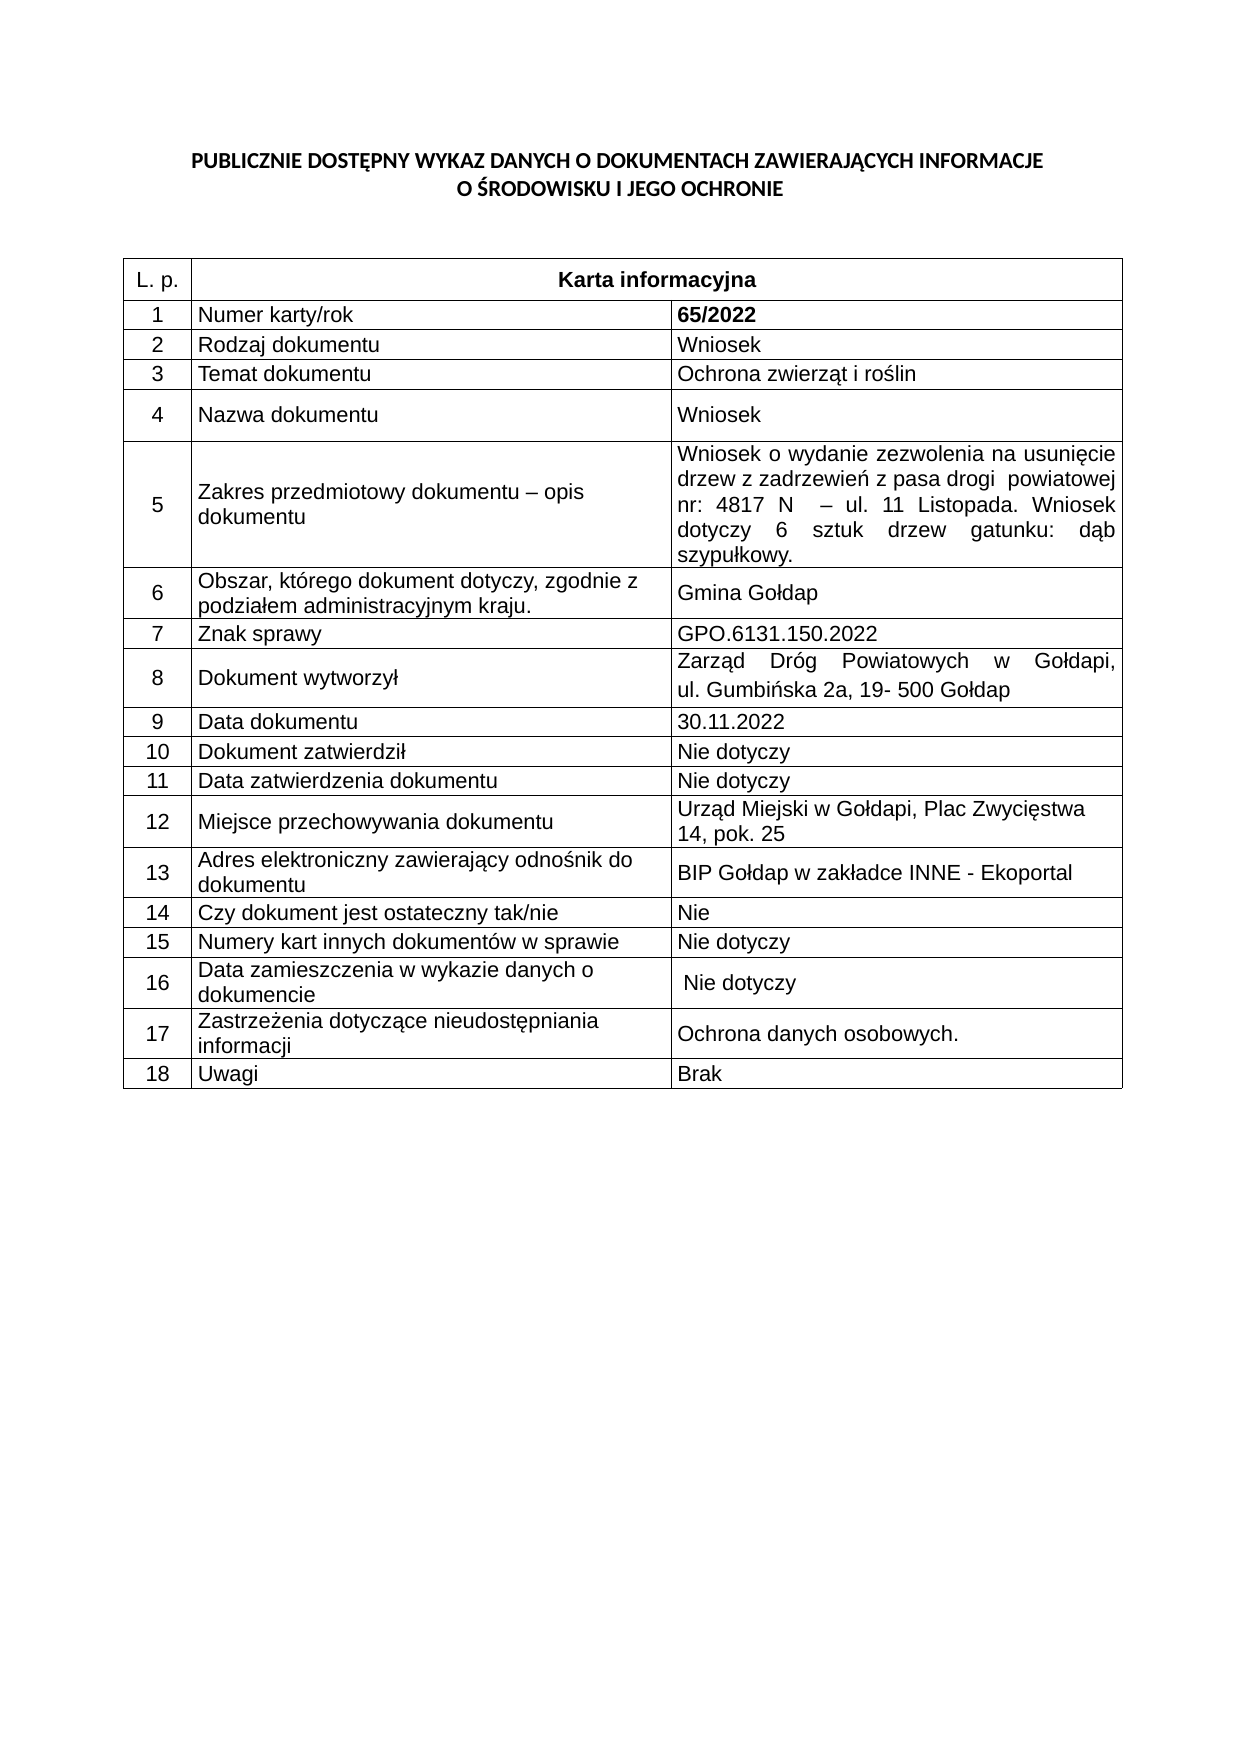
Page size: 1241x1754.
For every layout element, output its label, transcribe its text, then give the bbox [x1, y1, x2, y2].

table_cell 17 [124, 1009, 191, 1058]
table_cell Dokument zatwierdził [192, 737, 671, 766]
table_cell Rodzaj dokumentu [192, 330, 671, 359]
table_cell Miejsce przechowywania dokumentu [192, 796, 671, 846]
table_header Karta informacyjna [192, 259, 1122, 300]
table_cell Urząd Miejski w Gołdapi, Plac Zwycięstwa 14, pok. 25 [672, 796, 1122, 846]
table_cell 8 [124, 649, 191, 707]
table_cell 12 [124, 796, 191, 846]
table_cell Nie dotyczy [672, 928, 1122, 956]
table_cell Nie dotyczy [672, 737, 1122, 766]
table_cell Numery kart innych dokumentów w sprawie [192, 928, 671, 956]
table_cell Zarząd Dróg Powiatowych w Gołdapi, ul. Gumbińska 2a, 19- 500 Gołdap [672, 649, 1122, 707]
table_cell 2 [124, 330, 191, 359]
table_cell 3 [124, 360, 191, 388]
table_cell 13 [124, 848, 191, 897]
table_cell Brak [672, 1059, 1122, 1088]
table_cell Ochrona zwierząt i roślin [672, 360, 1122, 388]
table_cell 30.11.2022 [672, 708, 1122, 736]
table_cell Wniosek o wydanie zezwolenia na usunięcie drzew z zadrzewień z pasa drogi powiatowej nr: 4817 N – ul. 11 Listopada. Wniosek dotyczy 6 sztuk drzew gatunku: dąb szypułkowy. [672, 442, 1122, 567]
table_cell Data dokumentu [192, 708, 671, 736]
table_cell Wniosek [672, 390, 1122, 441]
table_cell 4 [124, 390, 191, 441]
table_cell Zastrzeżenia dotyczące nieudostępniania informacji [192, 1009, 671, 1058]
table_cell Ochrona danych osobowych. [672, 1009, 1122, 1058]
table_cell 14 [124, 898, 191, 927]
table_cell 65/2022 [672, 301, 1122, 329]
table_cell Czy dokument jest ostateczny tak/nie [192, 898, 671, 927]
table_cell Data zamieszczenia w wykazie danych o dokumencie [192, 958, 671, 1007]
table_cell Adres elektroniczny zawierający odnośnik do dokumentu [192, 848, 671, 897]
table_cell 11 [124, 767, 191, 795]
table_cell 1 [124, 301, 191, 329]
table_cell Zakres przedmiotowy dokumentu – opis dokumentu [192, 442, 671, 567]
table_cell Nazwa dokumentu [192, 390, 671, 441]
table_cell Znak sprawy [192, 619, 671, 648]
table_cell Data zatwierdzenia dokumentu [192, 767, 671, 795]
table_cell 15 [124, 928, 191, 956]
table_cell Uwagi [192, 1059, 671, 1088]
table_cell 10 [124, 737, 191, 766]
table_cell 16 [124, 958, 191, 1007]
table_cell Numer karty/rok [192, 301, 671, 329]
table_cell Dokument wytworzył [192, 649, 671, 707]
table_cell 18 [124, 1059, 191, 1088]
table_cell Wniosek [672, 330, 1122, 359]
text PUBLICZNIE DOSTĘPNY WYKAZ DANYCH O DOKUMENTACH ZAWIERAJĄCYCH INFORMACJE O ŚRODOWISKU I JEGO OCHRONIE [118, 146, 1122, 202]
table_header L. p. [124, 259, 191, 300]
table_cell Gmina Gołdap [672, 568, 1122, 618]
table_cell Nie [672, 898, 1122, 927]
table_cell 7 [124, 619, 191, 648]
table_cell 9 [124, 708, 191, 736]
table_cell Obszar, którego dokument dotyczy, zgodnie z podziałem administracyjnym kraju. [192, 568, 671, 618]
table_cell Temat dokumentu [192, 360, 671, 388]
table_cell Nie dotyczy [672, 958, 1122, 1007]
table_cell 6 [124, 568, 191, 618]
table_cell 5 [124, 442, 191, 567]
table_cell GPO.6131.150.2022 [672, 619, 1122, 648]
table_cell Nie dotyczy [672, 767, 1122, 795]
table_cell BIP Gołdap w zakładce INNE - Ekoportal [672, 848, 1122, 897]
